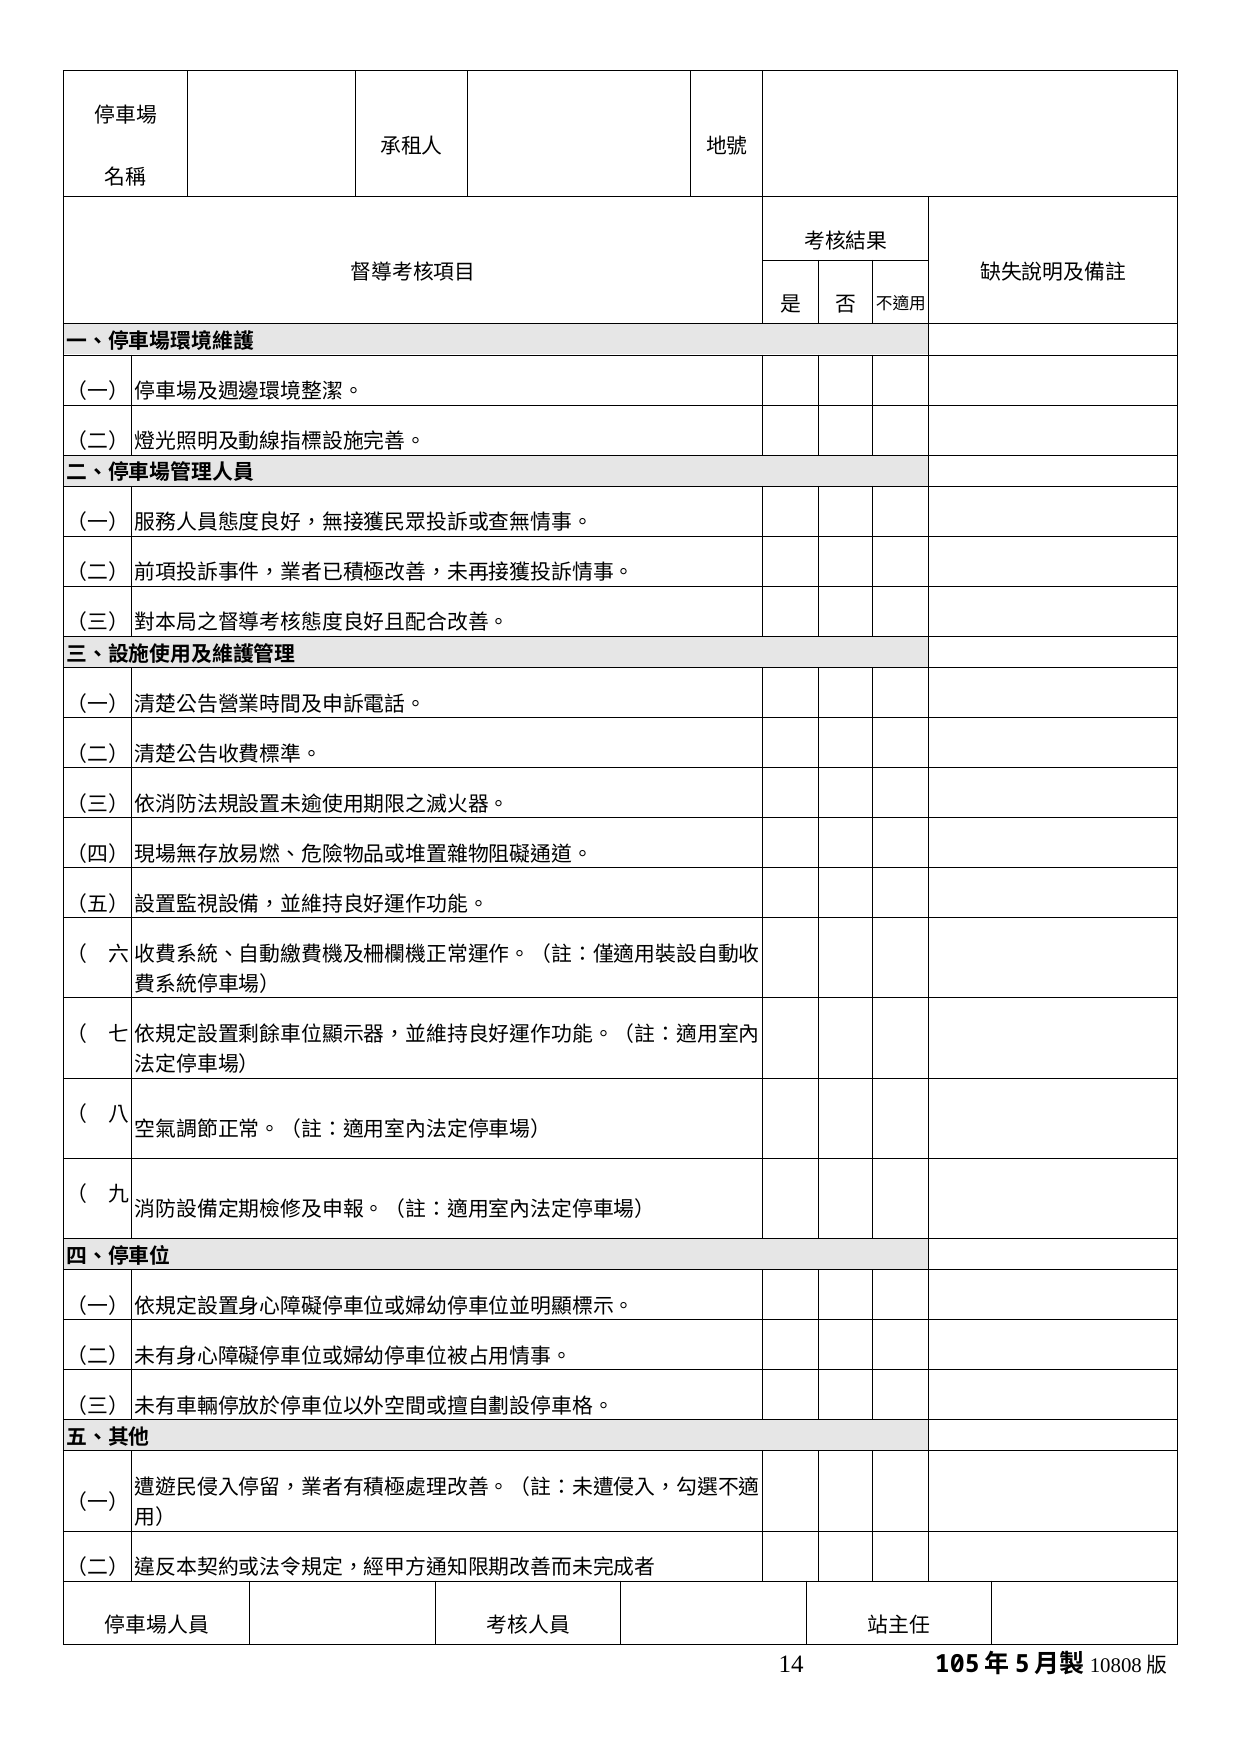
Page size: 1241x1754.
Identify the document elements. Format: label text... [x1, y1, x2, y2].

table_cell [819, 356, 872, 404]
table_cell 清楚公告營業時間及申訴電話。 [132, 668, 762, 717]
table_header [763, 71, 1177, 196]
table_cell [873, 356, 928, 404]
table_cell [763, 668, 818, 717]
table_cell （三） [64, 768, 131, 817]
table_cell [763, 868, 818, 917]
table_cell [819, 487, 872, 536]
table_cell 未有車輛停放於停車位以外空間或擅自劃設停車格。 [132, 1370, 762, 1419]
table_cell [873, 1270, 928, 1319]
table_cell 三、設施使用及維護管理 [64, 637, 928, 667]
table_cell （三） [64, 587, 131, 636]
table_cell [929, 537, 1177, 586]
table_cell [929, 406, 1177, 454]
table_cell 二、停車場管理人員 [64, 456, 928, 486]
table_cell [873, 668, 928, 717]
table_cell [929, 918, 1177, 997]
table_cell （一） [64, 1270, 131, 1319]
table_cell [763, 356, 818, 404]
table_cell 前項投訴事件，業者已積極改善，未再接獲投訴情事。 [132, 537, 762, 586]
table_cell [873, 1532, 928, 1581]
table_cell [929, 868, 1177, 917]
table_cell [819, 1079, 872, 1158]
table_cell [819, 918, 872, 997]
table_cell 服務人員態度良好，無接獲民眾投訴或查無情事。 [132, 487, 762, 536]
table_cell [819, 1370, 872, 1419]
table_cell 對本局之督導考核態度良好且配合改善。 [132, 587, 762, 636]
table_cell 否 [819, 261, 872, 323]
table_cell [763, 998, 818, 1077]
table_cell [873, 918, 928, 997]
table_cell [763, 537, 818, 586]
table_cell 是 [763, 261, 818, 323]
table_cell [929, 487, 1177, 536]
table_cell [819, 406, 872, 454]
table_cell 收費系統、自動繳費機及柵欄機正常運作。（註：僅適用裝設自動收費系統停車場） [132, 918, 762, 997]
table_header 停車場 名稱 [64, 71, 187, 196]
table_cell [819, 768, 872, 817]
table_cell [929, 1532, 1177, 1581]
table_cell [819, 1320, 872, 1369]
table_cell （二） [64, 406, 131, 454]
table_cell 依消防法規設置未逾使用期限之滅火器。 [132, 768, 762, 817]
table_cell [873, 718, 928, 767]
table_cell [873, 406, 928, 454]
table_cell [250, 1582, 435, 1644]
table_cell [763, 587, 818, 636]
table_cell [763, 406, 818, 454]
table_header [188, 71, 355, 196]
table_cell [763, 818, 818, 867]
table_header 地號 [691, 71, 762, 196]
table_cell [929, 718, 1177, 767]
table_cell （九） [64, 1159, 131, 1238]
table_cell [819, 1270, 872, 1319]
table_cell [763, 1370, 818, 1419]
table_cell 缺失說明及備註 [929, 197, 1177, 323]
table_cell [873, 1079, 928, 1158]
table_cell [819, 818, 872, 867]
table_cell （二） [64, 718, 131, 767]
table_cell 清楚公告收費標準。 [132, 718, 762, 767]
table_cell 遭遊民侵入停留，業者有積極處理改善。（註：未遭侵入，勾選不適用） [132, 1451, 762, 1531]
table_cell [819, 1451, 872, 1531]
table_cell [873, 1320, 928, 1369]
table_cell [763, 1320, 818, 1369]
table_cell [763, 768, 818, 817]
table_cell [929, 1420, 1177, 1450]
table_cell [819, 718, 872, 767]
table_cell [873, 1159, 928, 1238]
table_cell [763, 1159, 818, 1238]
table_cell [763, 718, 818, 767]
table_cell [819, 587, 872, 636]
table_cell 停車場及週邊環境整潔。 [132, 356, 762, 404]
table_cell [929, 1270, 1177, 1319]
table_header 承租人 [356, 71, 467, 196]
table_cell [929, 668, 1177, 717]
table_cell [873, 1370, 928, 1419]
table_cell （一） [64, 487, 131, 536]
table_cell 現場無存放易燃、危險物品或堆置雜物阻礙通道。 [132, 818, 762, 867]
table_cell （一） [64, 356, 131, 404]
table_cell （七） [64, 998, 131, 1077]
table_cell （二） [64, 1320, 131, 1369]
table_cell [819, 668, 872, 717]
table_cell [929, 768, 1177, 817]
table_cell [763, 918, 818, 997]
table_cell （二） [64, 1532, 131, 1581]
table_cell [763, 1451, 818, 1531]
table_cell 站主任 [807, 1582, 991, 1644]
table_cell [621, 1582, 806, 1644]
table_cell [929, 1320, 1177, 1369]
table_cell 一、停車場環境維護 [64, 324, 928, 354]
table_cell 依規定設置身心障礙停車位或婦幼停車位並明顯標示。 [132, 1270, 762, 1319]
table_cell [873, 868, 928, 917]
table_cell 未有身心障礙停車位或婦幼停車位被占用情事。 [132, 1320, 762, 1369]
table_cell [929, 324, 1177, 354]
table_cell （一） [64, 668, 131, 717]
table_cell [873, 818, 928, 867]
table_cell [873, 768, 928, 817]
table_cell （八） [64, 1079, 131, 1158]
table_cell [873, 537, 928, 586]
table_cell 空氣調節正常。（註：適用室內法定停車場） [132, 1079, 762, 1158]
table_cell 考核結果 [763, 197, 928, 260]
table_cell 設置監視設備，並維持良好運作功能。 [132, 868, 762, 917]
table_cell [763, 1079, 818, 1158]
table_cell 不適用 [873, 261, 928, 323]
table_cell [929, 1159, 1177, 1238]
table_cell [819, 1532, 872, 1581]
table_cell 督導考核項目 [64, 197, 762, 323]
table_cell 四、停車位 [64, 1239, 928, 1269]
table_cell [819, 537, 872, 586]
table_cell [929, 1239, 1177, 1269]
table_cell [929, 998, 1177, 1077]
table_cell [873, 487, 928, 536]
table_cell [929, 1079, 1177, 1158]
table_cell [992, 1582, 1177, 1644]
table_cell [763, 1270, 818, 1319]
table_cell （三） [64, 1370, 131, 1419]
table_cell [873, 587, 928, 636]
table_cell （二） [64, 537, 131, 586]
table_cell [873, 1451, 928, 1531]
table_header [468, 71, 690, 196]
table_cell [763, 487, 818, 536]
table_cell [819, 998, 872, 1077]
table_cell 考核人員 [436, 1582, 620, 1644]
table_cell 消防設備定期檢修及申報。（註：適用室內法定停車場） [132, 1159, 762, 1238]
table_cell （一） [64, 1451, 131, 1531]
table_cell [929, 456, 1177, 486]
table_cell 燈光照明及動線指標設施完善。 [132, 406, 762, 454]
table_cell [929, 587, 1177, 636]
table_cell [873, 998, 928, 1077]
table_cell [929, 1370, 1177, 1419]
table_cell [929, 1451, 1177, 1531]
table_cell [929, 637, 1177, 667]
table_cell 五、其他 [64, 1420, 928, 1450]
table_cell [819, 1159, 872, 1238]
table_cell [819, 868, 872, 917]
table_cell （五） [64, 868, 131, 917]
table_cell [929, 356, 1177, 404]
table_cell （六） [64, 918, 131, 997]
table_cell （四） [64, 818, 131, 867]
table_cell [763, 1532, 818, 1581]
table_cell 依規定設置剩餘車位顯示器，並維持良好運作功能。（註：適用室內法定停車場） [132, 998, 762, 1077]
table_cell 違反本契約或法令規定，經甲方通知限期改善而未完成者 [132, 1532, 762, 1581]
table_cell 停車場人員 [64, 1582, 249, 1644]
table_cell [929, 818, 1177, 867]
